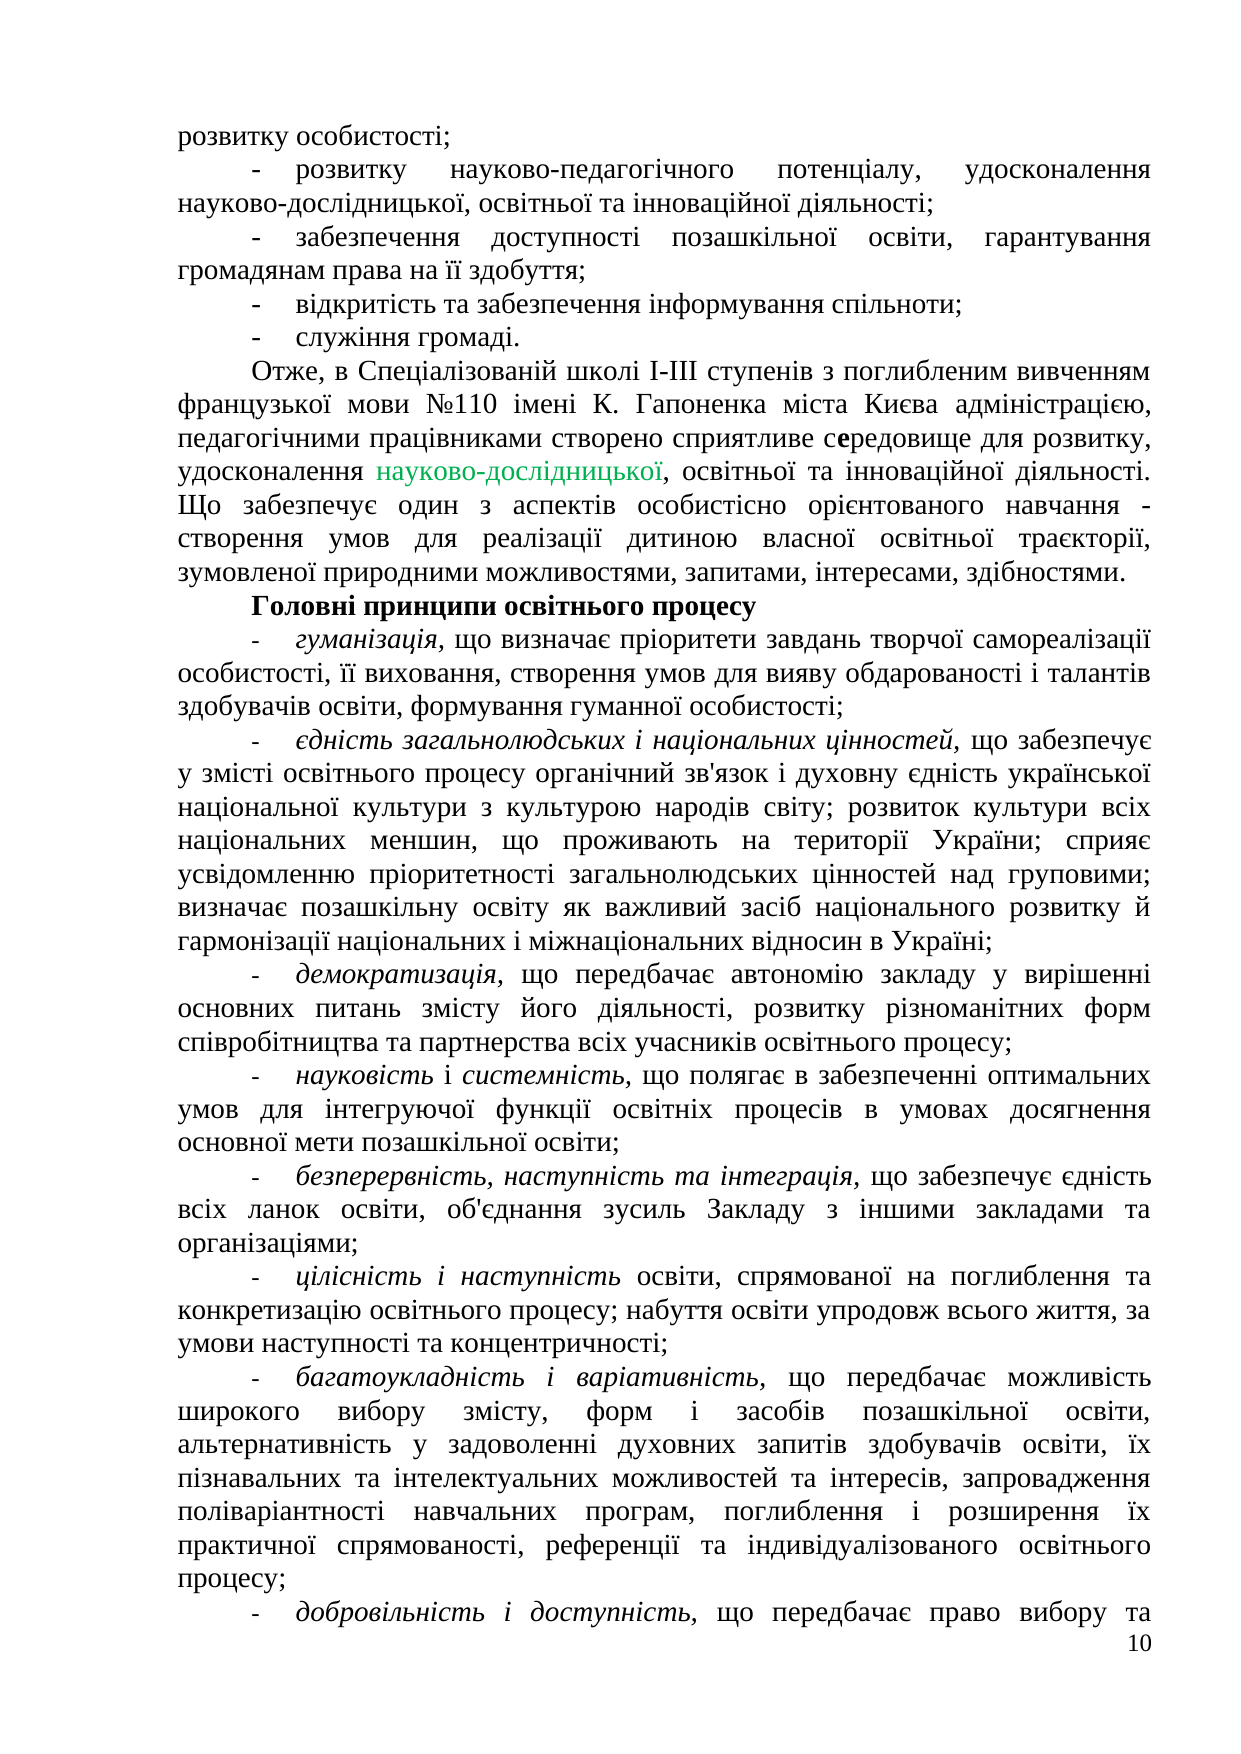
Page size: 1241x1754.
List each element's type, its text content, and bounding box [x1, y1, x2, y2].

list розвитку особистості; [177, 118, 1152, 152]
list забезпечення доступності позашкільної освіти, гарантування громадянам права на її здобуття; [177, 219, 1152, 286]
list цілісність і наступність освіти, спрямованої на поглиблення та конкретизацію освітнього процесу; набуття освіти упродовж всього життя, за умови наступності та концентричності; [177, 1258, 1152, 1359]
list розвитку науково-педагогічного потенціалу, удосконалення науково-дослідницької, освітньої та інноваційної діяльності; [177, 152, 1152, 219]
text Отже, в Спеціалізованій школі І-ІІІ ступенів з поглибленим вивченням французької мови №110 імені К. Гапоненка міста Києва адміністрацією, педагогічними працівниками створено сприятливе середовище для розвитку, удосконалення науково-дослідницької, освітньої та інноваційної діяльності. Що забезпечує один з аспектів особистісно орієнтованого навчання - створення умов для реалізації дитиною власної освітньої траєкторії, зумовленої природними можливостями, запитами, інтересами, здібностями. [177, 353, 1152, 588]
list єдність загальнолюдських і національних цінностей, що забезпечує у змісті освітнього процесу органічний зв'язок і духовну єдність української національної культури з культурою народів світу; розвиток культури всіх національних меншин, що проживають на території України; сприяє усвідомленню пріоритетності загальнолюдських цінностей над груповими; визначає позашкільну освіту як важливий засіб національного розвитку й гармонізації національних і міжнаціональних відносин в Україні; [177, 722, 1152, 957]
text Головні принципи освітнього процесу [177, 588, 1152, 621]
list служіння громаді. [177, 319, 1152, 353]
list добровільність і доступність, що передбачає право вибору та [177, 1594, 1152, 1627]
list науковість і системність, що полягає в забезпеченні оптимальних умов для інтегруючої функції освітніх процесів в умовах досягнення основної мети позашкільної освіти; [177, 1057, 1152, 1158]
list багатоукладність і варіативність, що передбачає можливість широкого вибору змісту, форм і засобів позашкільної освіти, альтернативність у задоволенні духовних запитів здобувачів освіти, їх пізнавальних та інтелектуальних можливостей та інтересів, запровадження поліваріантності навчальних програм, поглиблення і розширення їх практичної спрямованості, референції та індивідуалізованого освітнього процесу; [177, 1359, 1152, 1594]
list відкритість та забезпечення інформування спільноти; [177, 286, 1152, 319]
list гуманізація, що визначає пріоритети завдань творчої самореалізації особистості, її виховання, створення умов для вияву обдарованості і талантів здобувачів освіти, формування гуманної особистості; [177, 621, 1152, 722]
list демократизація, що передбачає автономію закладу у вирішенні основних питань змісту його діяльності, розвитку різноманітних форм співробітництва та партнерства всіх учасників освітнього процесу; [177, 957, 1152, 1057]
list безперервність, наступність та інтеграція, що забезпечує єдність всіх ланок освіти, об'єднання зусиль Закладу з іншими закладами та організаціями; [177, 1158, 1152, 1258]
